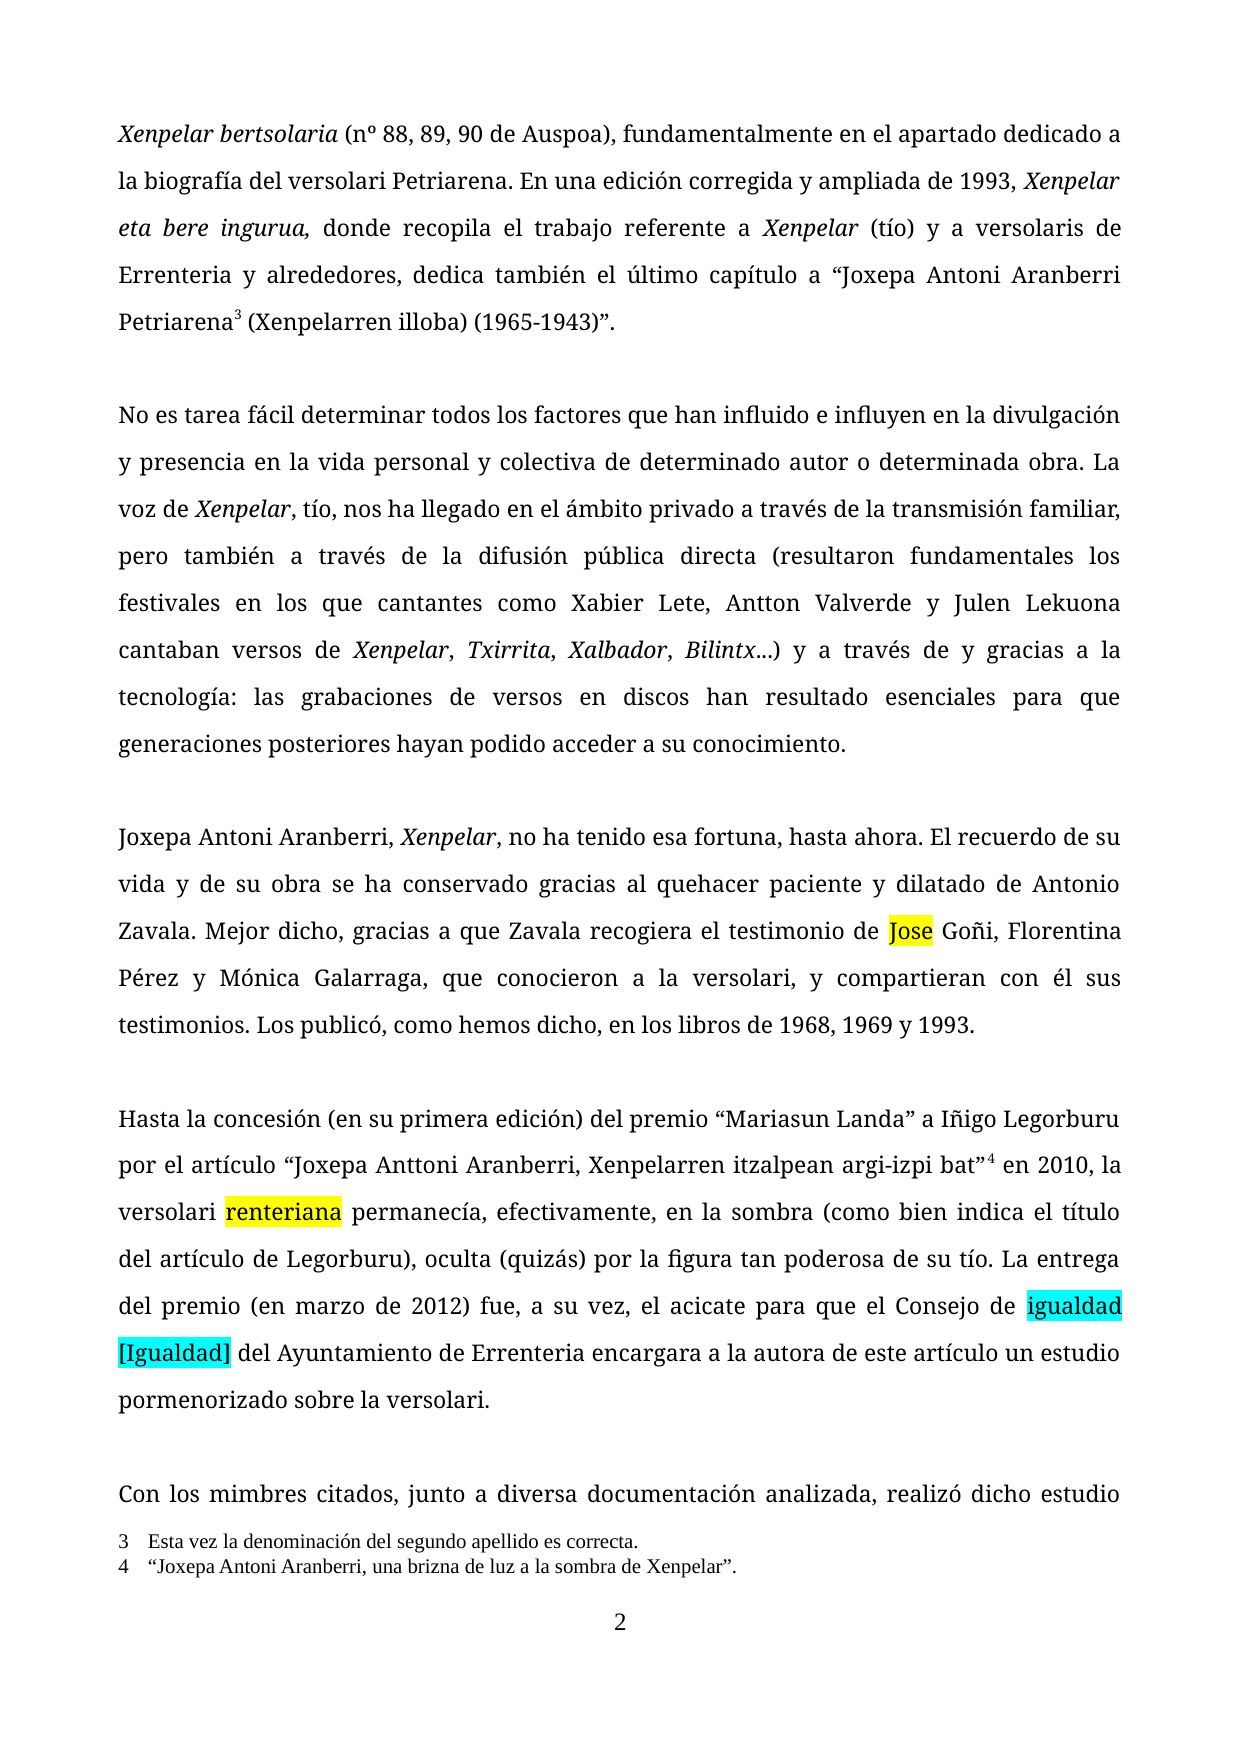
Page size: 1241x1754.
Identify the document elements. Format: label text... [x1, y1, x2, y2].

text Con los mimbres citados, junto a diversa documentación analizada, realizó dicho estudio [118, 1477, 1122, 1509]
text “Joxepa Antoni Aranberri, una brizna de luz a la sombra de Xenpelar”. [118, 1553, 1122, 1578]
text Hasta la concesión (en su primera edición) del premio “Mariasun Landa” a Iñigo Legorburu por el artículo “Joxepa Anttoni Aranberri, Xenpelarren itzalpean argi-izpi bat” en 2010, la versolari renteriana permanecía, efectivamente, en la sombra (como bien indica el título del artículo de Legorburu), oculta (quizás) por la figura tan poderosa de su tío. La entrega del premio (en marzo de 2012) fue, a su vez, el acicate para que el Consejo de igualdad [Igualdad] del Ayuntamiento de Errenteria encargara a la autora de este artículo un estudio pormenorizado sobre la versolari. [118, 1102, 1122, 1415]
text Joxepa Antoni Aranberri, Xenpelar, no ha tenido esa fortuna, hasta ahora. El recuerdo de su vida y de su obra se ha conservado gracias al quehacer paciente y dilatado de Antonio Zavala. Mejor dicho, gracias a que Zavala recogiera el testimonio de Jose Goñi, Florentina Pérez y Mónica Galarraga, que conocieron a la versolari, y compartieran con él sus testimonios. Los publicó, como hemos dicho, en los libros de 1968, 1969 y 1993. [118, 821, 1122, 1040]
text Xenpelar bertsolaria (nº 88, 89, 90 de Auspoa), fundamentalmente en el apartado dedicado a la biografía del versolari Petriarena. En una edición corregida y ampliada de 1993, Xenpelar eta bere ingurua, donde recopila el trabajo referente a Xenpelar (tío) y a versolaris de Errenteria y alrededores, dedica también el último capítulo a “Joxepa Antoni Aranberri Petriarena (Xenpelarren illoba) (1965-1943)”. [118, 118, 1122, 337]
text No es tarea fácil determinar todos los factores que han influido e influyen en la divulgación y presencia en la vida personal y colectiva de determinado autor o determinada obra. La voz de Xenpelar, tío, nos ha llegado en el ámbito privado a través de la transmisión familiar, pero también a través de la difusión pública directa (resultaron fundamentales los festivales en los que cantantes como Xabier Lete, Antton Valverde y Julen Lekuona cantaban versos de Xenpelar, Txirrita, Xalbador, Bilintx...) y a través de y gracias a la tecnología: las grabaciones de versos en discos han resultado esenciales para que generaciones posteriores hayan podido acceder a su conocimiento. [118, 399, 1122, 759]
text Esta vez la denominación del segundo apellido es correcta. [118, 1529, 1122, 1553]
